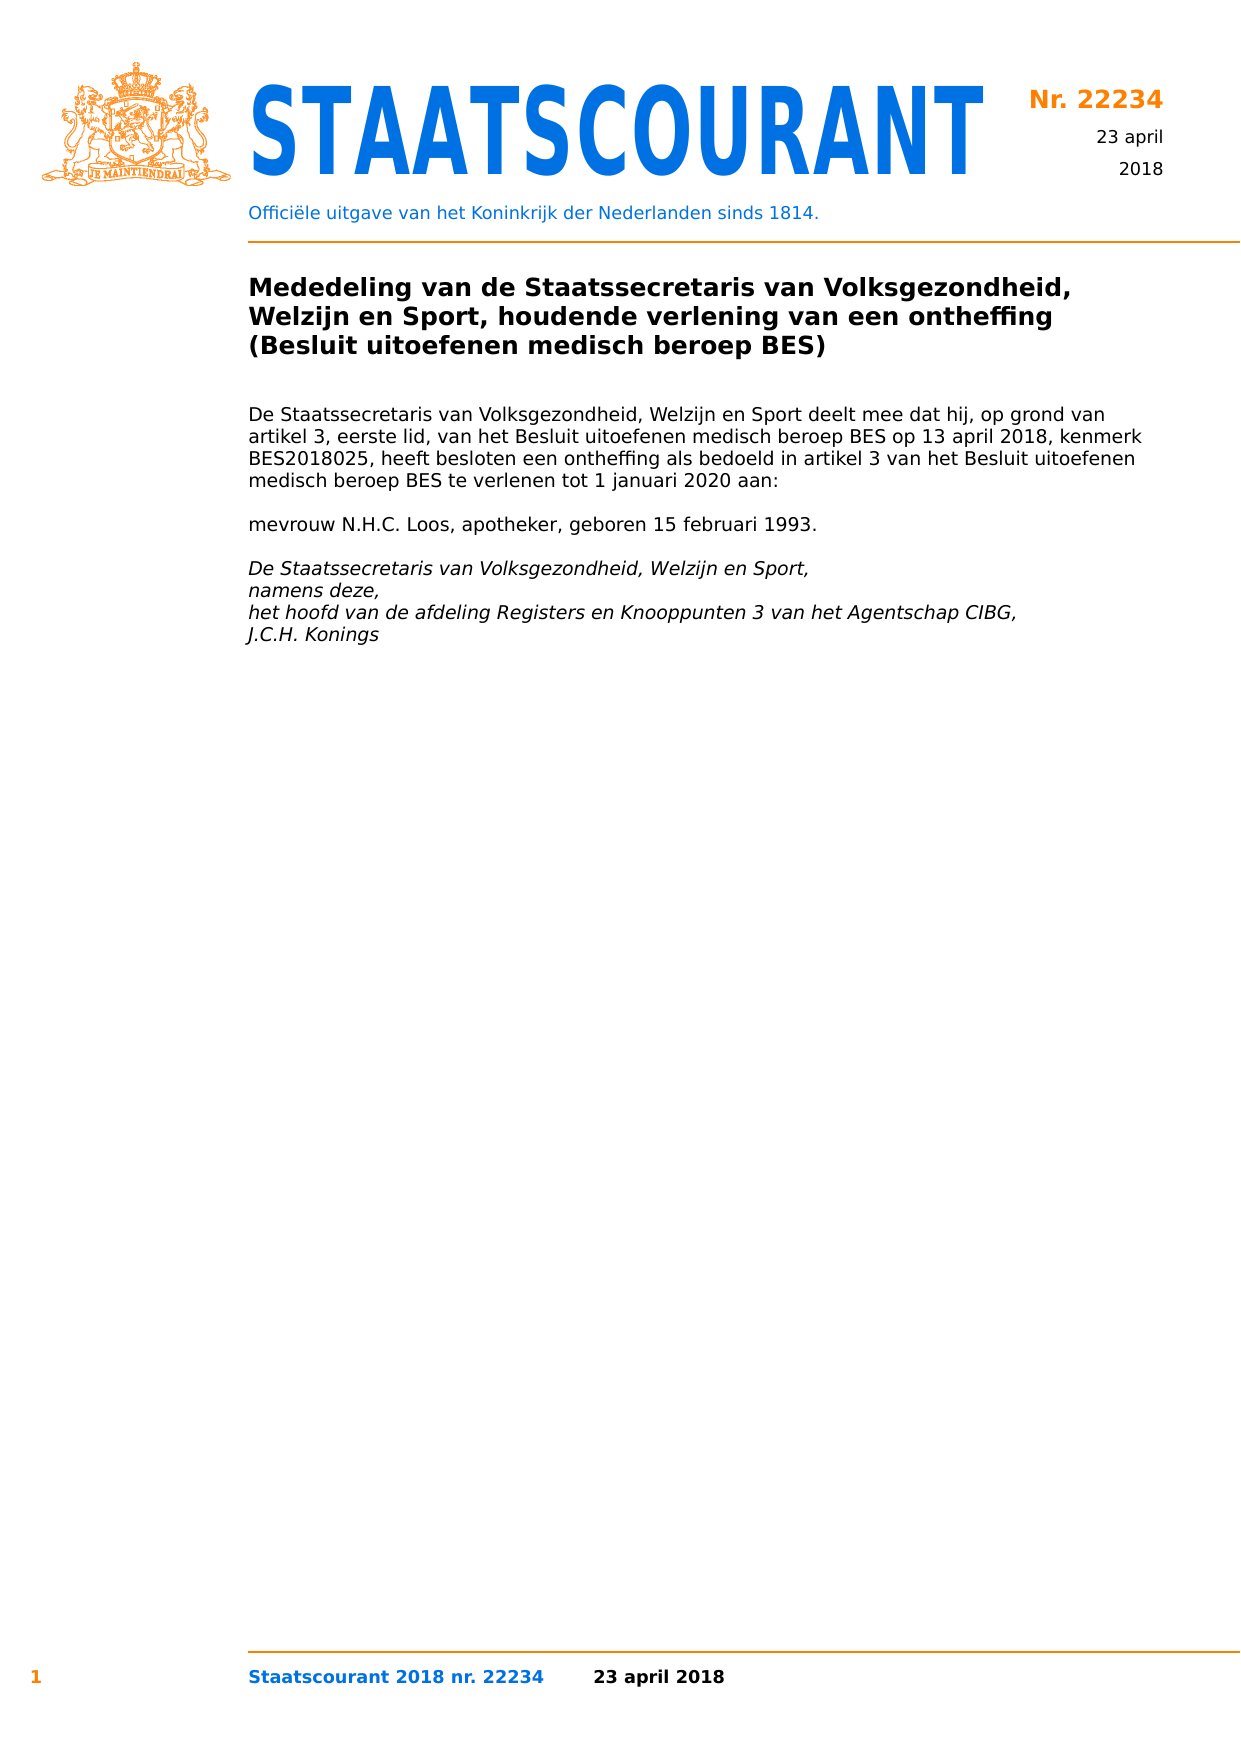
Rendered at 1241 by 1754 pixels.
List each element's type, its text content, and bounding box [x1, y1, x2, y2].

table_cell 23 april [998, 121, 1240, 153]
table_cell 2018 [998, 153, 1240, 203]
text mevrouw N.H.C. Loos, apotheker, geboren 15 februari 1993. [248, 514, 1163, 536]
subtitle Mededeling van de Staatssecretaris van Volksgezondheid, Welzijn en Sport, houdende verlening van een ontheffing (Besluit uitoefenen medisch beroep BES) [248, 273, 1163, 361]
table_cell Officiële uitgave van het Koninkrijk der Nederlanden sinds 1814. [248, 203, 1240, 241]
text De Staatssecretaris van Volksgezondheid, Welzijn en Sport, namens deze, het hoofd van de afdeling Registers en Knooppunten 3 van het Agentschap CIBG, J.C.H. Konings [248, 558, 1163, 646]
picture [41, 62, 231, 186]
table_header [25, 62, 248, 241]
text De Staatssecretaris van Volksgezondheid, Welzijn en Sport deelt mee dat hij, op grond van artikel 3, eerste lid, van het Besluit uitoefenen medisch beroep BES op 13 april 2018, kenmerk BES2018025, heeft besloten een ontheffing als bedoeld in artikel 3 van het Besluit uitoefenen medisch beroep BES te verlenen tot 1 januari 2020 aan: [248, 404, 1163, 492]
table_header Nr. 22234 [998, 62, 1240, 121]
table_header STAATSCOURANT [248, 62, 998, 203]
